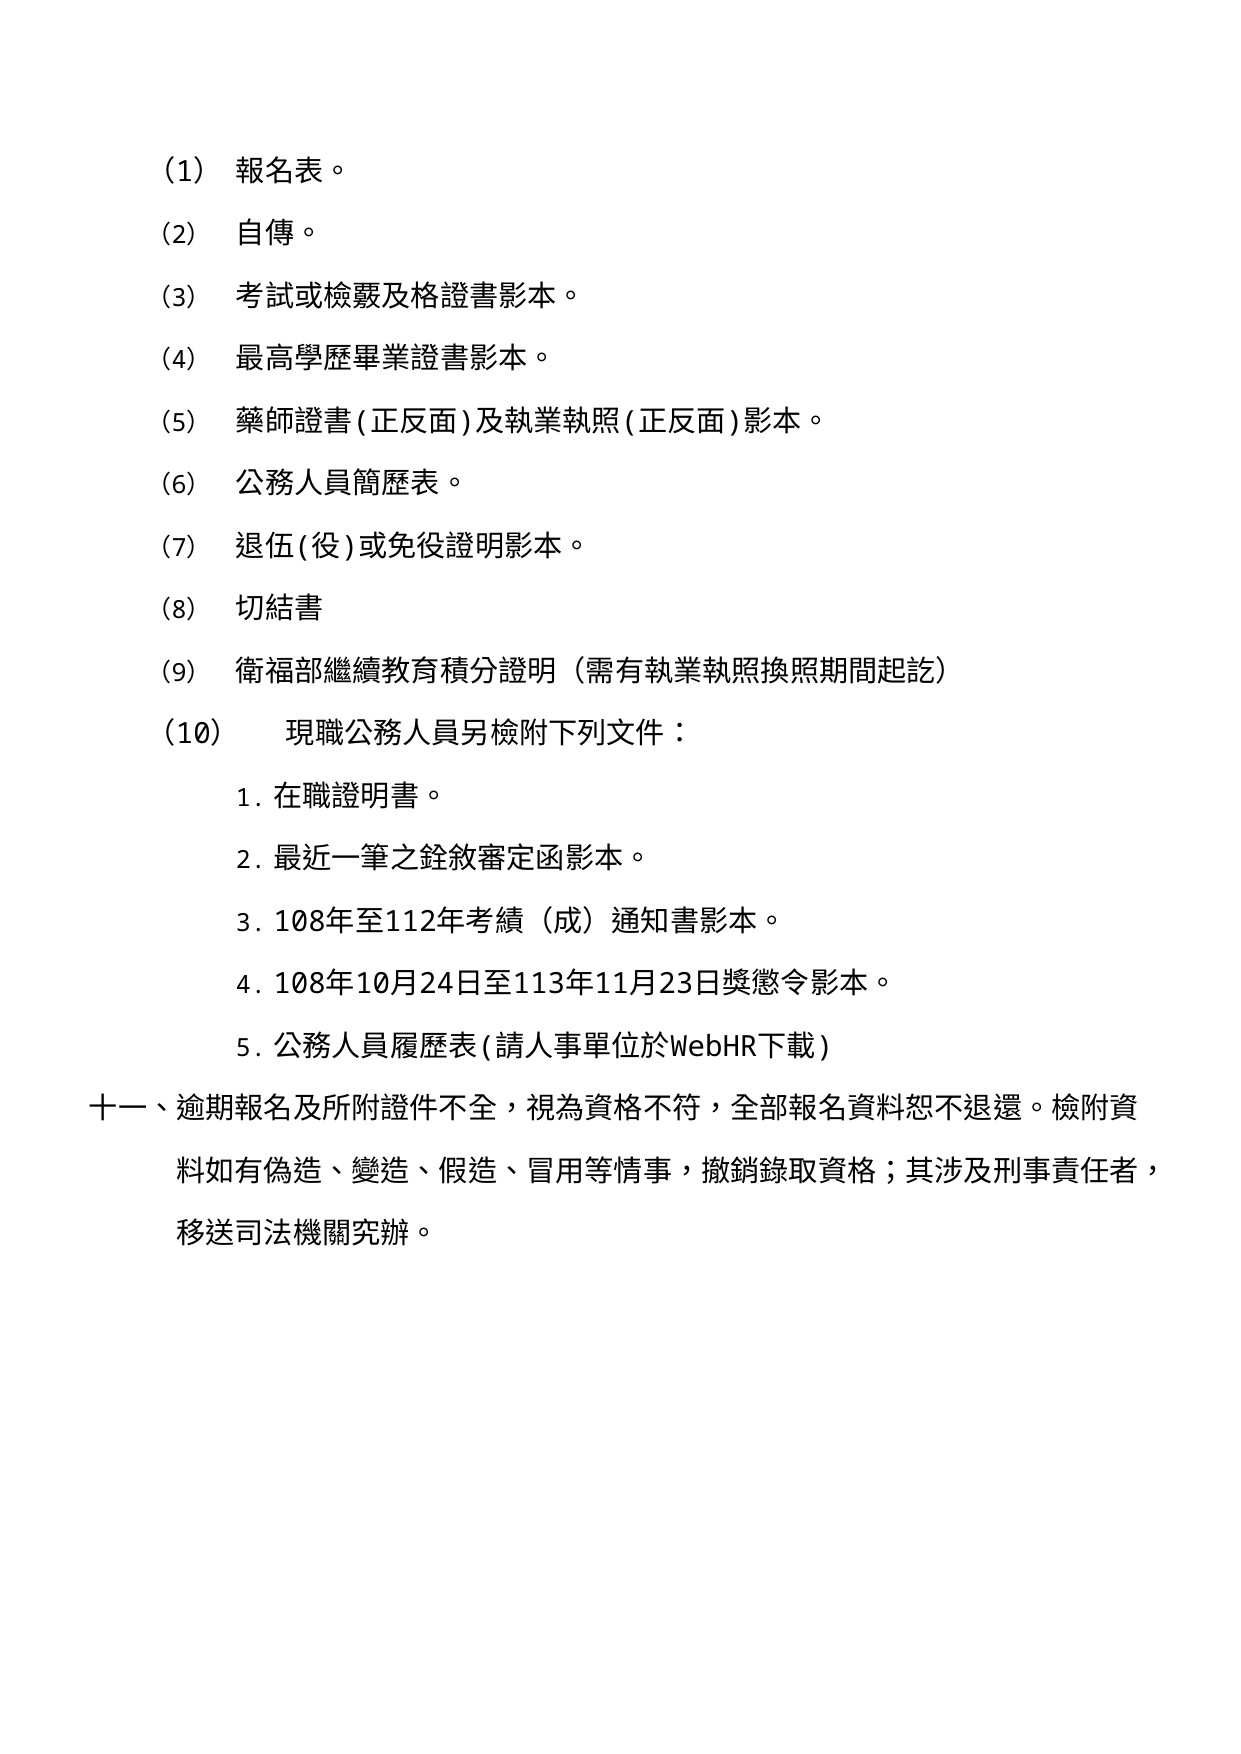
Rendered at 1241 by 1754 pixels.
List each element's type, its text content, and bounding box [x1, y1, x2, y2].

list 切結書 [146, 564, 1152, 627]
list 報名表。 [146, 127, 1152, 189]
list 在職證明書。 [236, 752, 1152, 814]
list 現職公務人員另檢附下列文件： [146, 689, 1152, 752]
text 十一、逾期報名及所附證件不全，視為資格不符，全部報名資料恕不退還。檢附資料如有偽造、變造、假造、冒用等情事，撤銷錄取資格；其涉及刑事責任者，移送司法機關究辦。 [89, 1064, 1152, 1252]
list 考試或檢覈及格證書影本。 [146, 252, 1152, 314]
list 藥師證書(正反面)及執業執照(正反面)影本。 [146, 377, 1152, 439]
list 108年10月24日至113年11月23日獎懲令影本。 [236, 939, 1152, 1002]
list 退伍(役)或免役證明影本。 [146, 502, 1152, 564]
list 衛福部繼續教育積分證明（需有執業執照換照期間起訖） [146, 627, 1152, 689]
list 最近一筆之銓敘審定函影本。 [236, 814, 1152, 877]
list 108年至112年考績（成）通知書影本。 [236, 877, 1152, 939]
list 公務人員簡歷表。 [146, 439, 1152, 502]
list 最高學歷畢業證書影本。 [146, 314, 1152, 377]
list 自傳。 [146, 189, 1152, 252]
list 公務人員履歷表(請人事單位於WebHR下載) [236, 1002, 1152, 1064]
